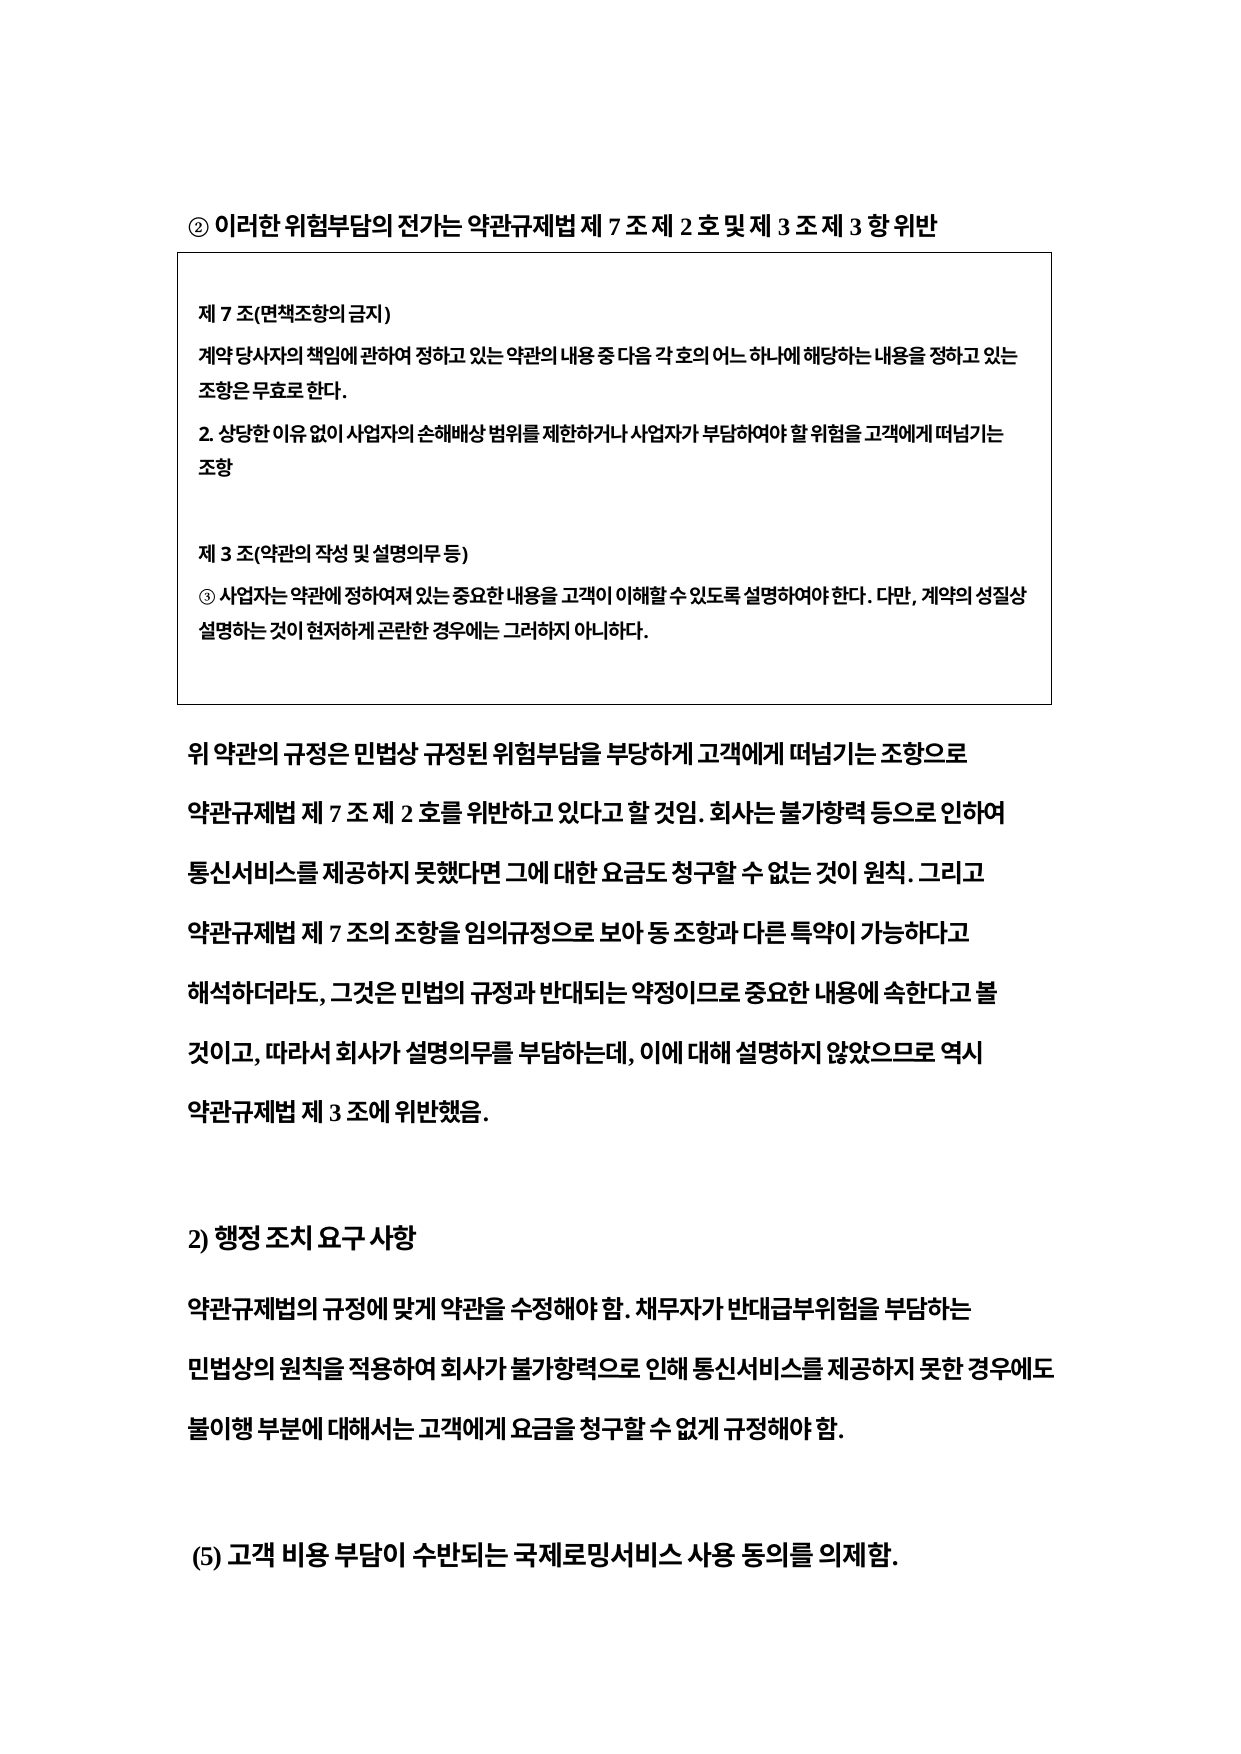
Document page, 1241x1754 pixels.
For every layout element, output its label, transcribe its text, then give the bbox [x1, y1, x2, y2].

text 2) 행정 조치 요구 사항 [188, 1217, 1063, 1256]
text 위 약관의 규정은 민법상 규정된 위험부담을 부당하게 고객에게 떠넘기는 조항으로 약관규제법 제7조 제2호를 위반하고 있다고 할 것임. 회사는 불가항력 등으로 인하여 통신서비스를 제공하지 못했다면 그에 대한 요금도 청구할 수 없는 것이 원칙. 그리고 약관규제법 제7조의 조항을 임의규정으로 보아 동 조항과 다른 특약이 가능하다고 해석하더라도, 그것은 민법의 규정과 반대되는 약정이므로 중요한 내용에 속한다고 볼 것이고, 따라서 회사가 설명의무를 부담하는데, 이에 대해 설명하지 않았으므로 역시 약관규제법 제3조에 위반했음. [188, 275, 1063, 1129]
text 약관규제법의 규정에 맞게 약관을 수정해야 함. 채무자가 반대급부위험을 부담하는 민법상의 원칙을 적용하여 회사가 불가항력으로 인해 통신서비스를 제공하지 못한 경우에도 불이행 부분에 대해서는 고객에게 요금을 청구할 수 없게 규정해야 함. [188, 1290, 1063, 1446]
text (5) 고객 비용 부담이 수반되는 국제로밍서비스 사용 동의를 의제함. [177, 1533, 1063, 1573]
text ② 이러한 위험부담의 전가는 약관규제법 제7조 제2호 및 제3조 제3항 위반 [188, 207, 1063, 243]
table_header 제7조(면책조항의 금지) 계약 당사자의 책임에 관하여 정하고 있는 약관의 내용 중 다음 각 호의 어느 하나에 해당하는 내용을 정하고 있는 조항은 무효로 한다. 2. 상당한 이유 없이 사업자의 손해배상 범위를 제한하거나 사업자가 부담하여야 할 위험을 고객에게 떠넘기는 조항 제3조(약관의 작성 및 설명의무 등) ③ 사업자는 약관에 정하여져 있는 중요한 내용을 고객이 이해할 수 있도록 설명하여야 한다. 다만, 계약의 성질상 설명하는 것이 현저하게 곤란한 경우에는 그러하지 아니하다. [178, 253, 1051, 704]
